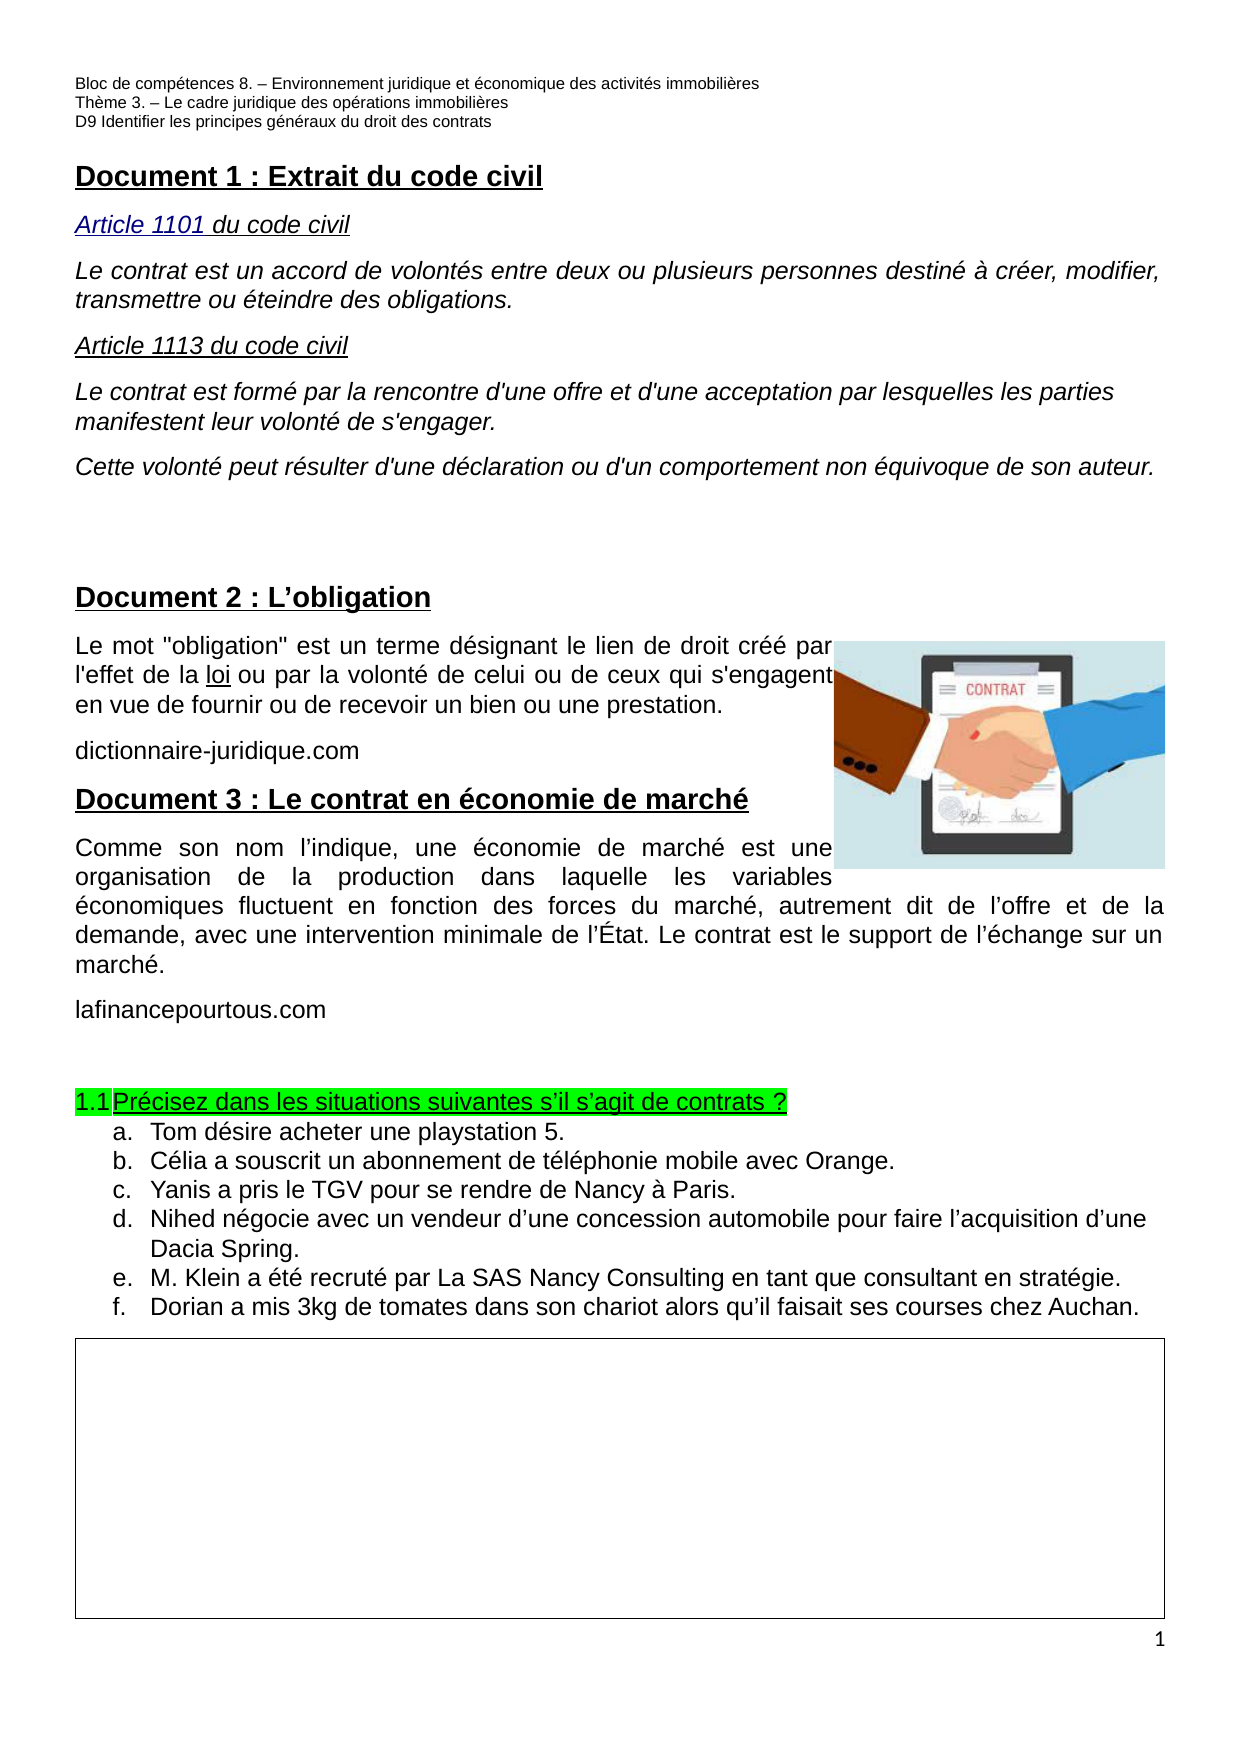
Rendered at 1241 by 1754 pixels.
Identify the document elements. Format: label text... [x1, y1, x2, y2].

text Le contrat est un accord de volontés entre deux ou plusieurs personnes destiné à créer, modifier, transmettre ou éteindre des obligations. [75, 256, 1165, 314]
list Dorian a mis 3kg de tomates dans son chariot alors qu’il faisait ses courses chez Auchan. [112, 1292, 1165, 1321]
text Le mot "obligation" est un terme désignant le lien de droit créé par l'effet de la loi ou par la volonté de celui ou de ceux qui s'engagent en vue de fournir ou de recevoir un bien ou une prestation. [75, 631, 1165, 718]
list Yanis a pris le TGV pour se rendre de Nancy à Paris. [112, 1175, 1165, 1204]
list Célia a souscrit un abonnement de téléphonie mobile avec Orange. [112, 1146, 1165, 1175]
text lafinancepourtous.com [75, 996, 1165, 1024]
text dictionnaire-juridique.com [75, 736, 833, 764]
list Précisez dans les situations suivantes s’il s’agit de contrats ? [75, 1087, 1165, 1116]
text Comme son nom l’indique, une économie de marché est une organisation de la production dans laquelle les variables économiques fluctuent en fonction des forces du marché, autrement dit de l’offre et de la demande, avec une intervention minimale de l’État. Le contrat est le support de l’échange sur un marché. [75, 832, 1165, 978]
list Nihed négocie avec un vendeur d’une concession automobile pour faire l’acquisition d’une Dacia Spring. [112, 1204, 1165, 1262]
text Article 1113 du code civil [75, 331, 1165, 360]
list Tom désire acheter une playstation 5. [112, 1117, 1165, 1145]
text Document 3 : Le contrat en économie de marché [75, 782, 833, 815]
text Document 1 : Extrait du code civil [75, 159, 1165, 193]
text Document 2 : L’obligation [75, 580, 1165, 614]
text Le contrat est formé par la rencontre d'une offre et d'une acceptation par lesquelles les parties manifestent leur volonté de s'engager. [75, 377, 1165, 435]
text Cette volonté peut résulter d'une déclaration ou d'un comportement non équivoque de son auteur. [75, 452, 1165, 481]
list M. Klein a été recruté par La SAS Nancy Consulting en tant que consultant en stratégie. [112, 1263, 1165, 1292]
text Article 1101 du code civil [75, 210, 1165, 239]
